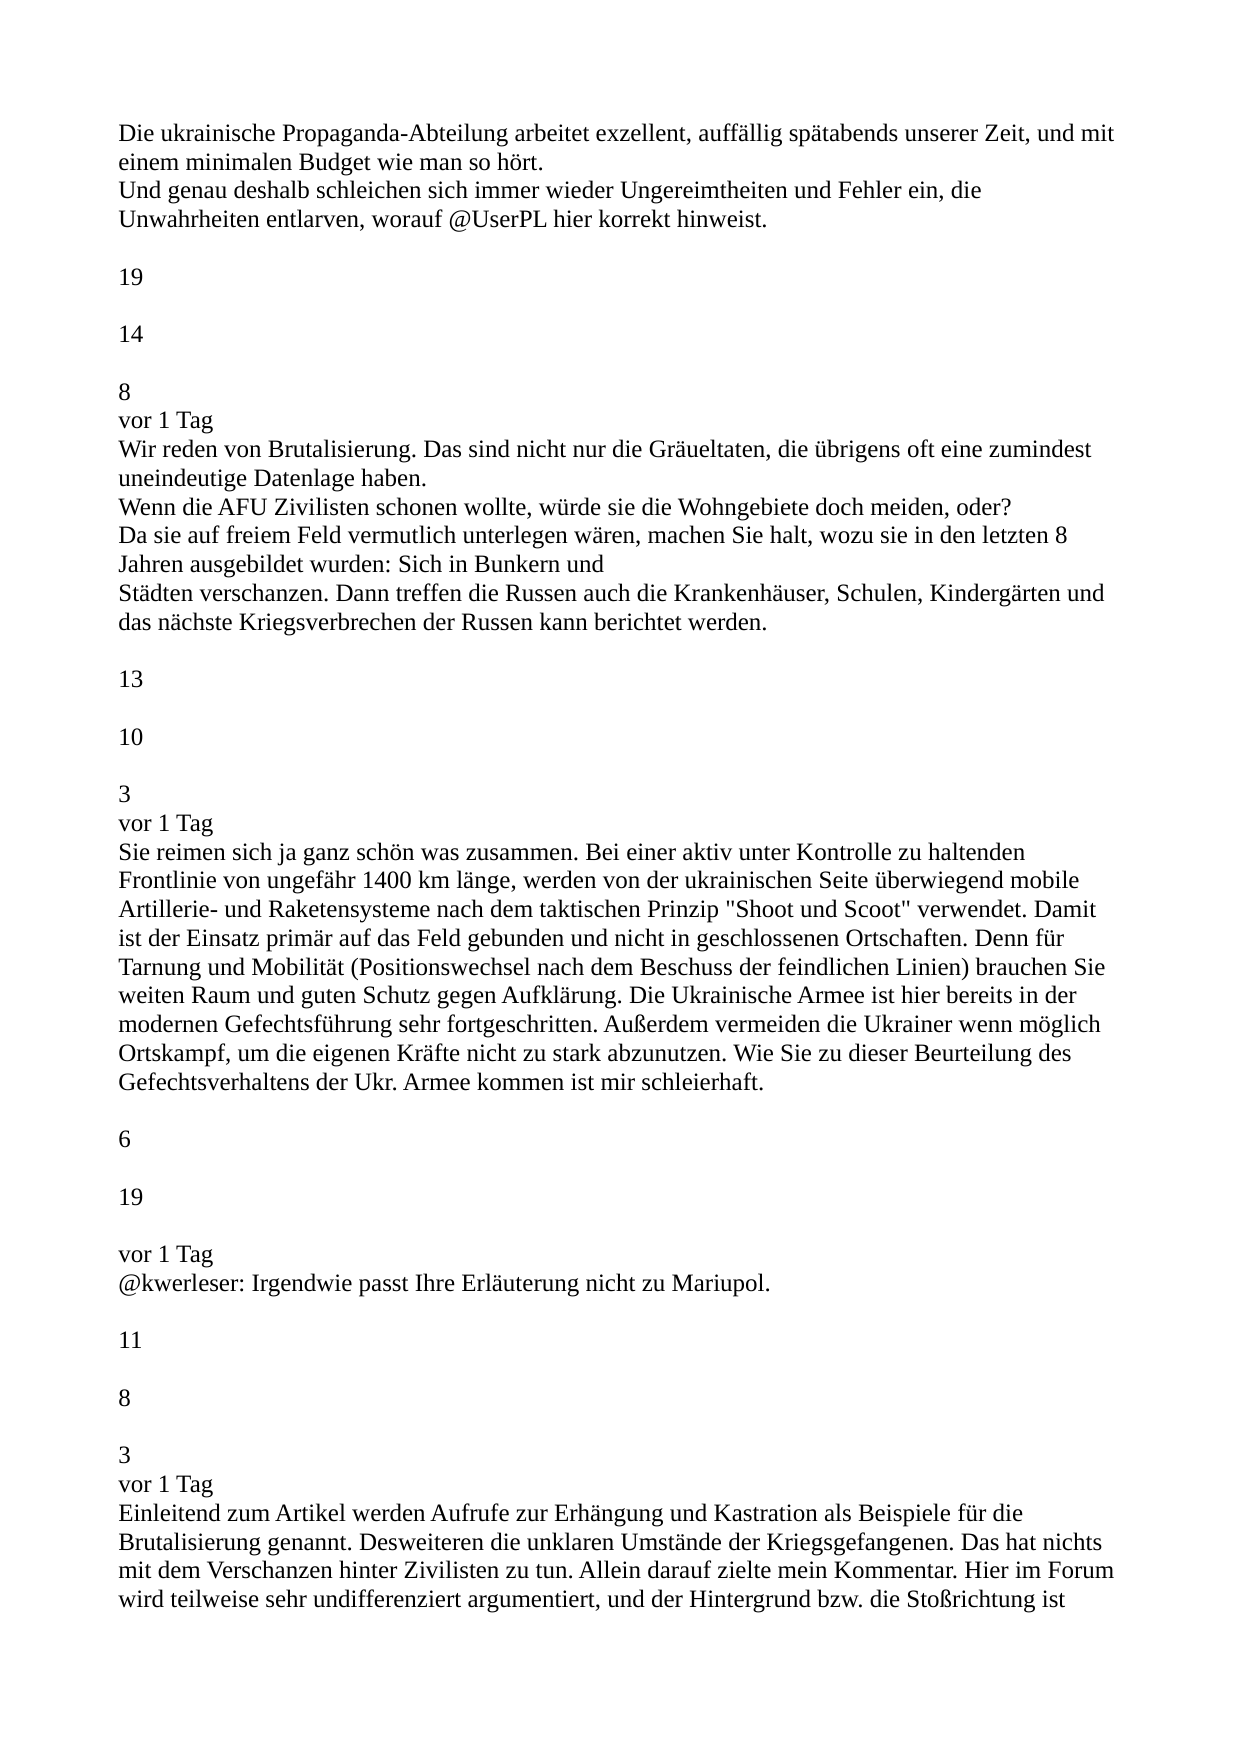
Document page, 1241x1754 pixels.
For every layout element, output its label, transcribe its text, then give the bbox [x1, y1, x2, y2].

text 19 [118, 262, 1122, 291]
text 13 [118, 664, 1122, 693]
text Sie reimen sich ja ganz schön was zusammen. Bei einer aktiv unter Kontrolle zu haltenden Frontlinie von ungefähr 1400 km länge, werden von der ukrainischen Seite überwiegend mobile Artillerie- und Raketensysteme nach dem taktischen Prinzip "Shoot und Scoot" verwendet. Damit ist der Einsatz primär auf das Feld gebunden und nicht in geschlossenen Ortschaften. Denn für Tarnung und Mobilität (Positionswechsel nach dem Beschuss der feindlichen Linien) brauchen Sie weiten Raum und guten Schutz gegen Aufklärung. Die Ukrainische Armee ist hier bereits in der modernen Gefechtsführung sehr fortgeschritten. Außerdem vermeiden die Ukrainer wenn möglich Ortskampf, um die eigenen Kräfte nicht zu stark abzunutzen. Wie Sie zu dieser Beurteilung des Gefechtsverhaltens der Ukr. Armee kommen ist mir schleierhaft. [118, 837, 1122, 1096]
text vor 1 Tag [118, 1239, 1122, 1268]
text Städten verschanzen. Dann treffen die Russen auch die Krankenhäuser, Schulen, Kindergärten und das nächste Kriegsverbrechen der Russen kann berichtet werden. [118, 578, 1122, 636]
text vor 1 Tag [118, 1469, 1122, 1498]
text Da sie auf freiem Feld vermutlich unterlegen wären, machen Sie halt, wozu sie in den letzten 8 Jahren ausgebildet wurden: Sich in Bunkern und [118, 521, 1122, 578]
text 11 [118, 1326, 1122, 1354]
text 3 [118, 779, 1122, 808]
text Wenn die AFU Zivilisten schonen wollte, würde sie die Wohngebiete doch meiden, oder? [118, 492, 1122, 521]
text 14 [118, 319, 1122, 348]
text 19 [118, 1182, 1122, 1211]
text 10 [118, 722, 1122, 751]
text 6 [118, 1124, 1122, 1153]
text Wir reden von Brutalisierung. Das sind nicht nur die Gräueltaten, die übrigens oft eine zumindest uneindeutige Datenlage haben. [118, 434, 1122, 492]
text Und genau deshalb schleichen sich immer wieder Ungereimtheiten und Fehler ein, die Unwahrheiten entlarven, worauf @UserPL hier korrekt hinweist. [118, 176, 1122, 233]
text Die ukrainische Propaganda-Abteilung arbeitet exzellent, auffällig spätabends unserer Zeit, und mit einem minimalen Budget wie man so hört. [118, 118, 1122, 176]
text @kwerleser: Irgendwie passt Ihre Erläuterung nicht zu Mariupol. [118, 1268, 1122, 1297]
text 3 [118, 1441, 1122, 1469]
text vor 1 Tag [118, 808, 1122, 837]
text 8 [118, 377, 1122, 406]
text vor 1 Tag [118, 406, 1122, 434]
text 8 [118, 1383, 1122, 1412]
text Einleitend zum Artikel werden Aufrufe zur Erhängung und Kastration als Beispiele für die Brutalisierung genannt. Desweiteren die unklaren Umstände der Kriegsgefangenen. Das hat nichts mit dem Verschanzen hinter Zivilisten zu tun. Allein darauf zielte mein Kommentar. Hier im Forum wird teilweise sehr undifferenziert argumentiert, und der Hintergrund bzw. die Stoßrichtung ist [118, 1498, 1122, 1613]
